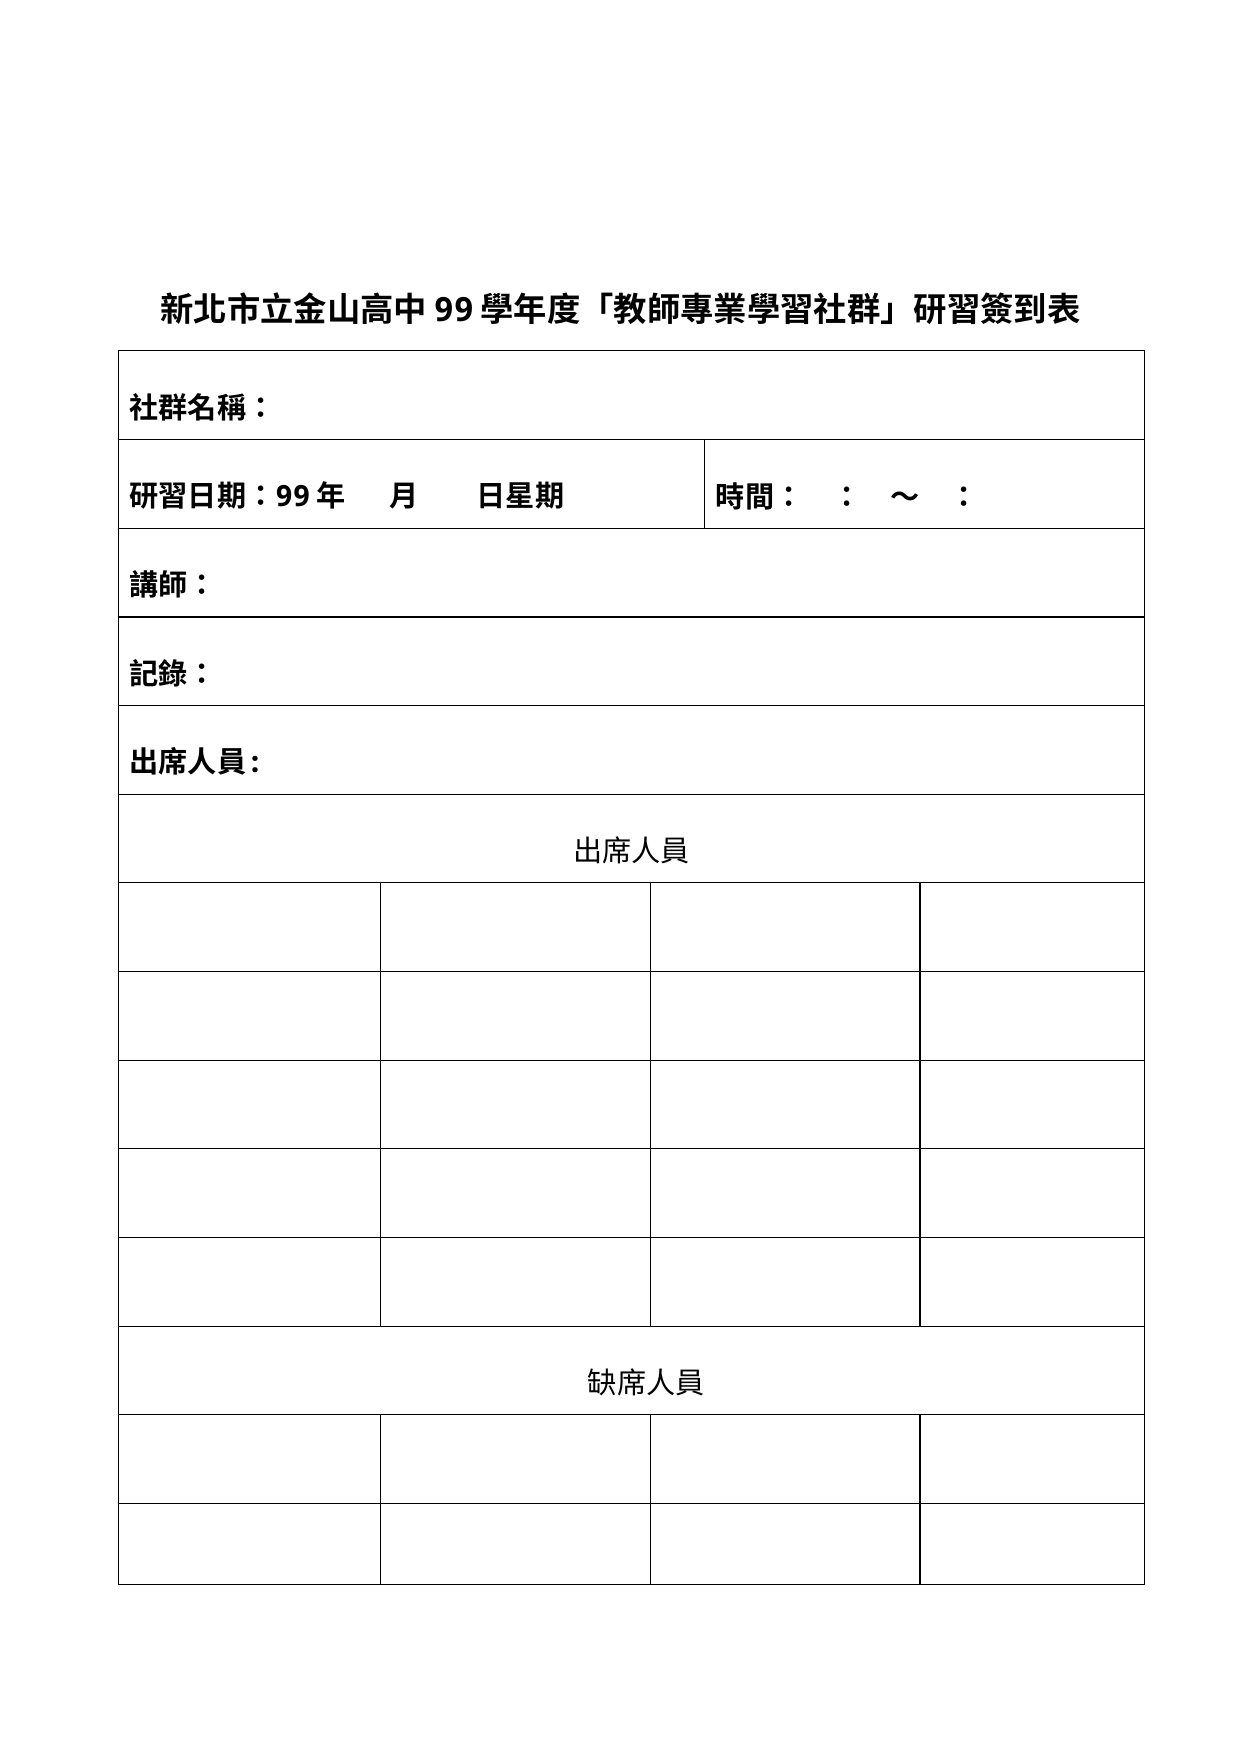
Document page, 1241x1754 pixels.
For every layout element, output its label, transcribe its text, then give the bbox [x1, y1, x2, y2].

table_cell [651, 1504, 919, 1584]
table_cell [381, 1061, 650, 1148]
table_cell 出席人員 [119, 795, 1144, 882]
table_cell [651, 1415, 919, 1503]
table_cell [921, 1504, 1144, 1584]
table_cell [119, 1415, 380, 1503]
table_header 社群名稱： [119, 351, 1144, 439]
table_cell [381, 1504, 650, 1584]
table_cell 記錄： [119, 618, 1144, 705]
table_cell [381, 1238, 650, 1326]
table_cell [921, 972, 1144, 1059]
table_cell [119, 1149, 380, 1237]
table_cell [119, 883, 380, 971]
table_cell [119, 1238, 380, 1326]
table_cell [119, 1504, 380, 1584]
table_cell [381, 972, 650, 1059]
table_cell [651, 1061, 919, 1148]
table_cell 時間： ： ～ ： [705, 440, 1144, 528]
table_cell [651, 1238, 919, 1326]
table_cell 缺席人員 [119, 1327, 1144, 1414]
table_cell [119, 972, 380, 1059]
text 新北市立金山高中99學年度「教師專業學習社群」研習簽到表 [118, 283, 1122, 332]
table_cell [651, 1149, 919, 1237]
table_cell 講師： [119, 529, 1144, 616]
table_cell [921, 1415, 1144, 1503]
table_cell [381, 883, 650, 971]
table_cell [651, 883, 919, 971]
table_cell [381, 1149, 650, 1237]
table_cell [921, 1238, 1144, 1326]
table_cell [921, 1061, 1144, 1148]
table_cell [921, 883, 1144, 971]
table_cell [119, 1061, 380, 1148]
table_cell 出席人員: [119, 706, 1144, 794]
table_cell [381, 1415, 650, 1503]
table_cell [651, 972, 919, 1059]
table_cell 研習日期：99年 月 日星期 [119, 440, 704, 528]
table_cell [921, 1149, 1144, 1237]
